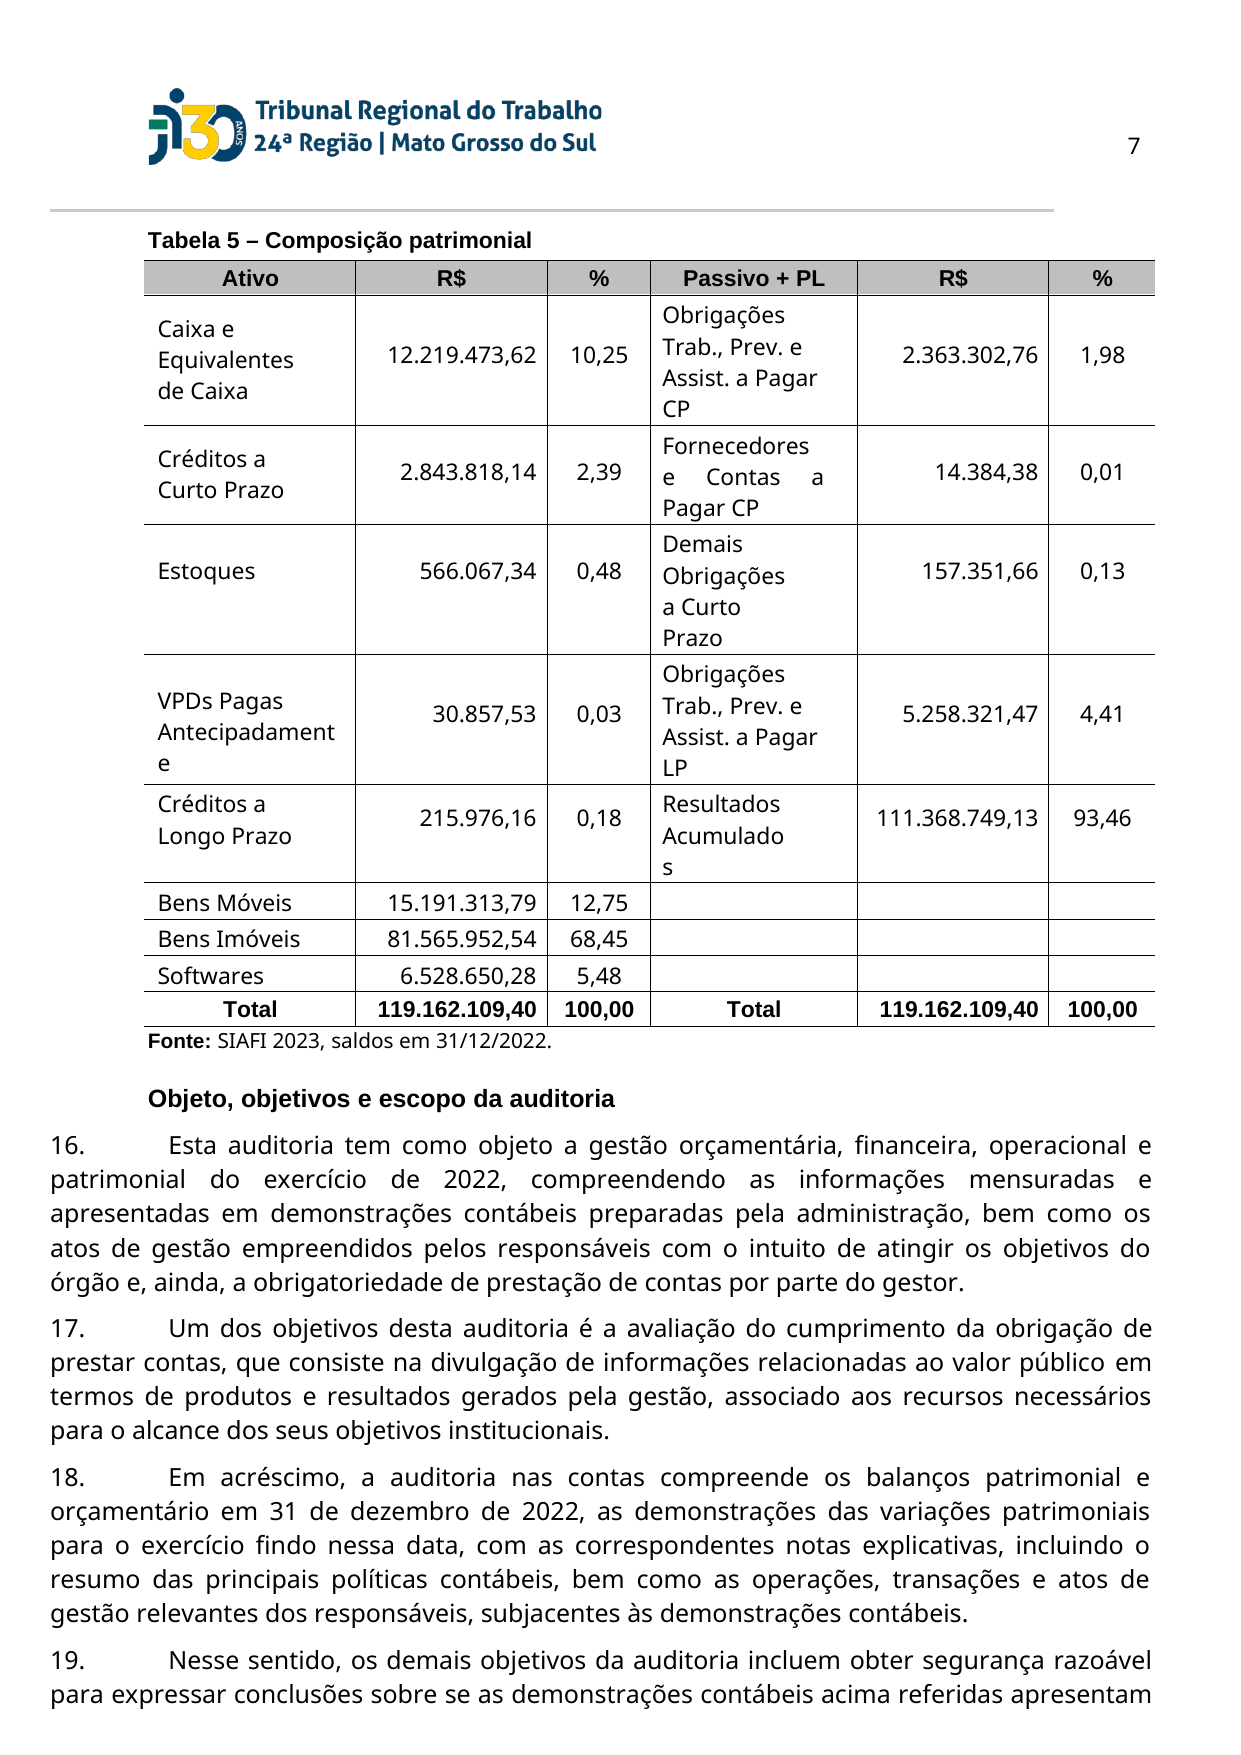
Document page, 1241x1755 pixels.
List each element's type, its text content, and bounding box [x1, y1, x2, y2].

table_cell [651, 956, 857, 991]
table_cell [651, 883, 857, 918]
table_cell [858, 956, 1048, 991]
table_cell 2.843.818,14 [356, 426, 547, 523]
table_cell 157.351,66 [858, 525, 1048, 653]
table_cell Fornecedores e Contas a Pagar CP [651, 426, 857, 523]
table_cell 0,13 [1049, 525, 1155, 653]
text Fonte: SIAFI 2023, saldos em 31/12/2022. [148, 1027, 1182, 1055]
table_cell 14.384,38 [858, 426, 1048, 523]
table_cell 119.162.109,40 [858, 992, 1048, 1026]
table_cell Softwares [144, 956, 355, 991]
table_header % [1049, 261, 1155, 294]
table_cell 566.067,34 [356, 525, 547, 653]
list Um dos objetivos desta auditoria é a avaliação do cumprimento da obrigação de prestar contas, que consiste na divulgação de informações relacionadas ao valor público em termos de produtos e resultados gerados pela gestão, associado aos recursos necessários para o alcance dos seus objetivos institucionais. [50, 1311, 1152, 1447]
table_header R$ [858, 261, 1048, 294]
table_cell 68,45 [548, 920, 650, 955]
table_cell Resultados Acumulados [651, 785, 857, 882]
subtitle Objeto, objetivos e escopo da auditoria [148, 1084, 1182, 1113]
table_cell VPDs Pagas Antecipadamente [144, 655, 355, 783]
table_header R$ [356, 261, 547, 294]
table_cell Demais Obrigações a Curto Prazo [651, 525, 857, 653]
table_cell Obrigações Trab., Prev. e Assist. a Pagar CP [651, 296, 857, 424]
table_cell 111.368.749,13 [858, 785, 1048, 882]
table_cell Estoques [144, 525, 355, 653]
table_header % [548, 261, 650, 294]
list Em acréscimo, a auditoria nas contas compreende os balanços patrimonial e orçamentário em 31 de dezembro de 2022, as demonstrações das variações patrimoniais para o exercício findo nessa data, com as correspondentes notas explicativas, incluindo o resumo das principais políticas contábeis, bem como as operações, transações e atos de gestão relevantes dos responsáveis, subjacentes às demonstrações contábeis. [50, 1459, 1152, 1630]
table_header Passivo + PL [651, 261, 857, 294]
table_cell 2,39 [548, 426, 650, 523]
table_cell Caixa e Equivalentes de Caixa [144, 296, 355, 424]
table_cell 119.162.109,40 [356, 992, 547, 1026]
table_cell 6.528.650,28 [356, 956, 547, 991]
table_cell [858, 883, 1048, 918]
table_cell 100,00 [548, 992, 650, 1026]
table_cell 93,46 [1049, 785, 1155, 882]
table_cell 100,00 [1049, 992, 1155, 1026]
table_cell 15.191.313,79 [356, 883, 547, 918]
table_cell 10,25 [548, 296, 650, 424]
table_cell Total [144, 992, 355, 1026]
table_cell [1049, 956, 1155, 991]
table_cell 4,41 [1049, 655, 1155, 783]
table_cell [1049, 920, 1155, 955]
table_cell Obrigações Trab., Prev. e Assist. a Pagar LP [651, 655, 857, 783]
table_cell [651, 920, 857, 955]
table_cell 12,75 [548, 883, 650, 918]
table_cell 12.219.473,62 [356, 296, 547, 424]
table_cell 5,48 [548, 956, 650, 991]
table_cell 5.258.321,47 [858, 655, 1048, 783]
table_cell 0,01 [1049, 426, 1155, 523]
table_cell Créditos a Longo Prazo [144, 785, 355, 882]
table_cell 215.976,16 [356, 785, 547, 882]
table_cell Total [651, 992, 857, 1026]
table_cell 81.565.952,54 [356, 920, 547, 955]
table_cell Bens Móveis [144, 883, 355, 918]
table_cell 0,03 [548, 655, 650, 783]
text Tabela 5 – Composição patrimonial [148, 227, 1182, 253]
table_cell 1,98 [1049, 296, 1155, 424]
table_cell Créditos a Curto Prazo [144, 426, 355, 523]
table_cell [1049, 883, 1155, 918]
table_cell 0,18 [548, 785, 650, 882]
table_cell [858, 920, 1048, 955]
table_cell 2.363.302,76 [858, 296, 1048, 424]
table_cell 0,48 [548, 525, 650, 653]
table_cell Bens Imóveis [144, 920, 355, 955]
table_header Ativo [144, 261, 355, 294]
list Nesse sentido, os demais objetivos da auditoria incluem obter segurança razoável para expressar conclusões sobre se as demonstrações contábeis acima referidas apresentam [50, 1642, 1152, 1711]
list Esta auditoria tem como objeto a gestão orçamentária, financeira, operacional e patrimonial do exercício de 2022, compreendendo as informações mensuradas e apresentadas em demonstrações contábeis preparadas pela administração, bem como os atos de gestão empreendidos pelos responsáveis com o intuito de atingir os objetivos do órgão e, ainda, a obrigatoriedade de prestação de contas por parte do gestor. [50, 1128, 1152, 1298]
table_cell 30.857,53 [356, 655, 547, 783]
